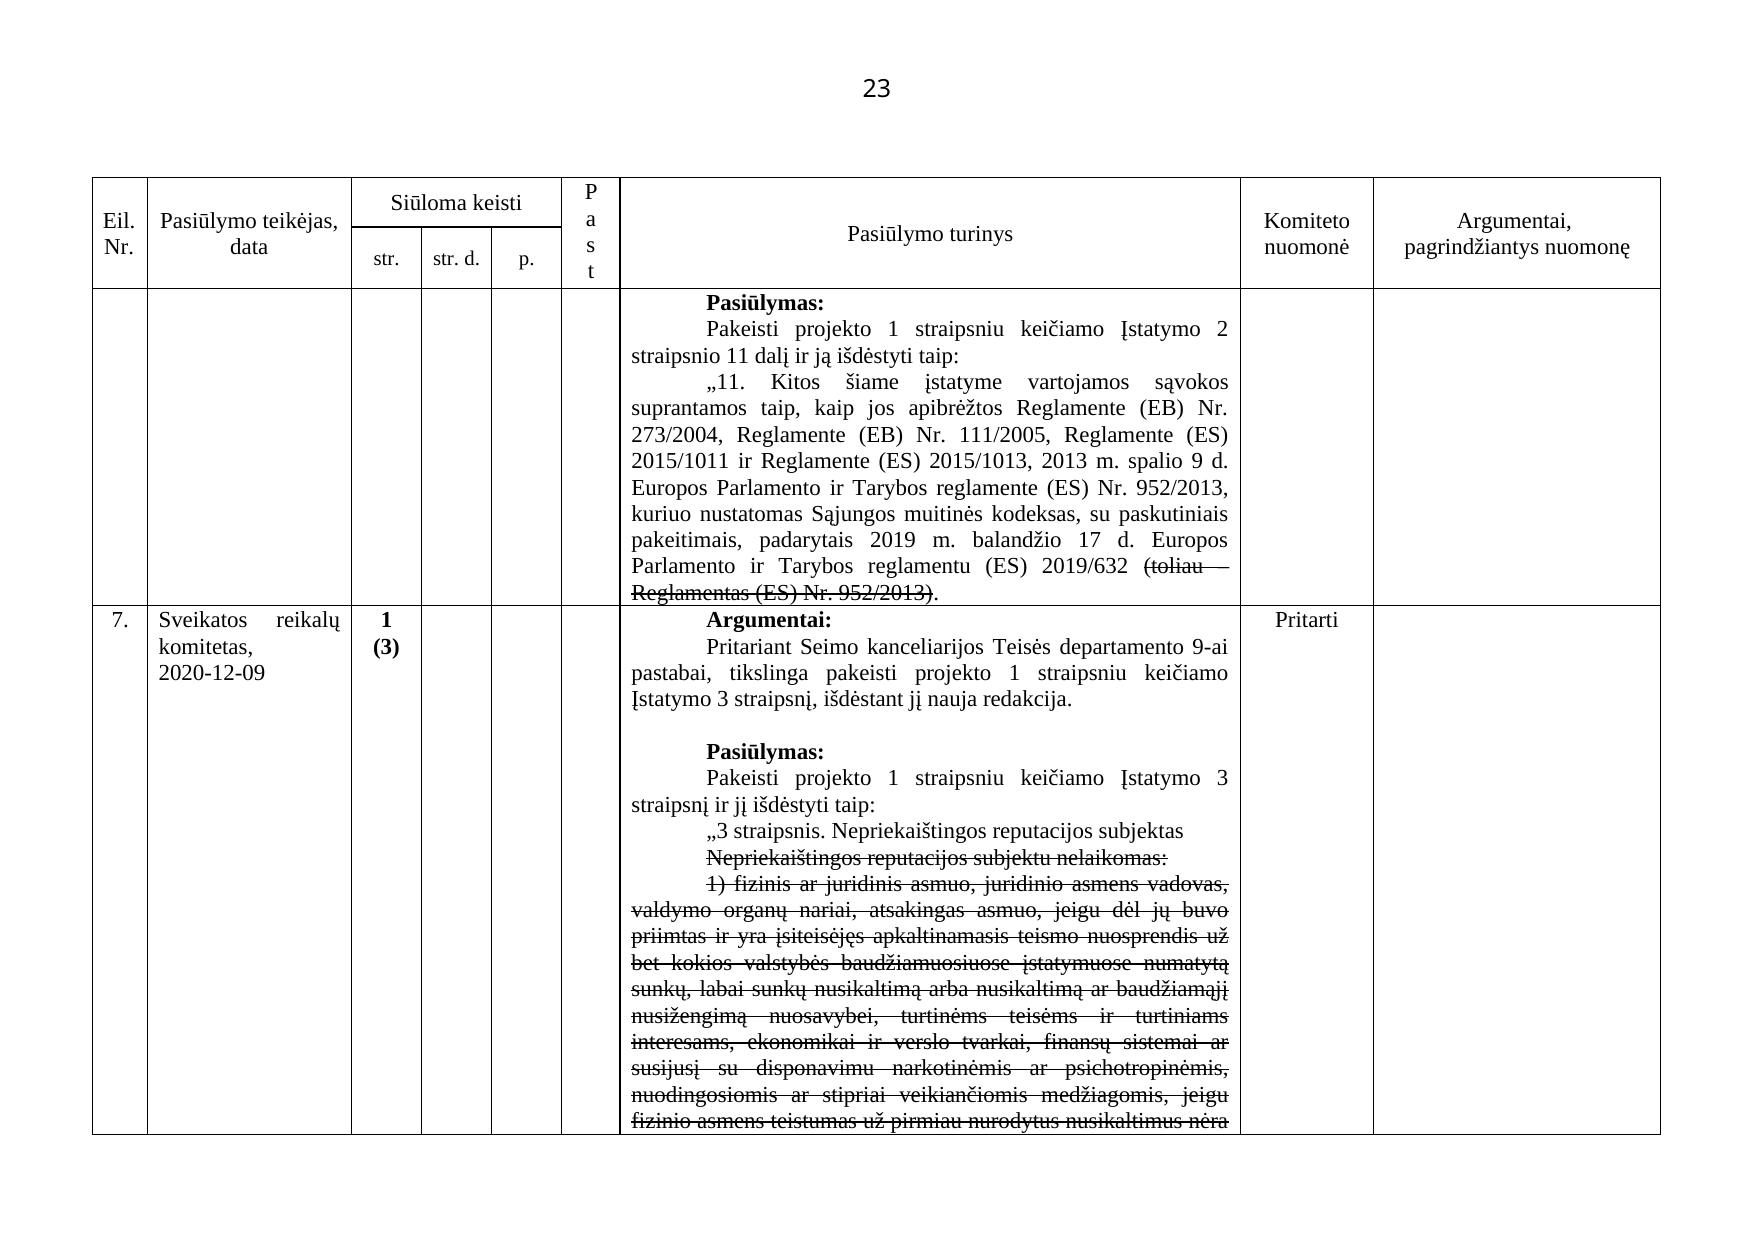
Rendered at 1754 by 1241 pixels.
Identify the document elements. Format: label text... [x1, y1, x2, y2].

table_header Komiteto nuomonė [1241, 178, 1373, 288]
table_cell Pasiūlymas: Pakeisti projekto 1 straipsniu keičiamo Įstatymo 2 straipsnio 11 dalį ir ją išdėstyti taip: „11. Kitos šiame įstatyme vartojamos sąvokos suprantamos taip, kaip jos apibrėžtos Reglamente (EB) Nr. 273/2004, Reglamente (EB) Nr. 111/2005, Reglamente (ES) 2015/1011 ir Reglamente (ES) 2015/1013, 2013 m. spalio 9 d. Europos Parlamento ir Tarybos reglamente (ES) Nr. 952/2013, kuriuo nustatomas Sąjungos muitinės kodeksas, su paskutiniais pakeitimais, padarytais 2019 m. balandžio 17 d. Europos Parlamento ir Tarybos reglamentu (ES) 2019/632 (toliau – Reglamentas (ES) Nr. 952/2013). [621, 289, 1240, 605]
table_cell [1374, 606, 1660, 1133]
table_header Pastabos [562, 178, 619, 288]
table_cell str. d. [422, 228, 491, 288]
table_cell [1241, 289, 1373, 605]
table_cell [93, 289, 147, 605]
table_cell str. [352, 228, 421, 288]
table_cell [492, 289, 561, 605]
table_cell [422, 606, 491, 1133]
table_cell Argumentai: Pritariant Seimo kanceliarijos Teisės departamento 9-ai pastabai, tikslinga pakeisti projekto 1 straipsniu keičiamo Įstatymo 3 straipsnį, išdėstant jį nauja redakcija. Pasiūlymas: Pakeisti projekto 1 straipsniu keičiamo Įstatymo 3 straipsnį ir jį išdėstyti taip: „3 straipsnis. Nepriekaištingos reputacijos subjektas Nepriekaištingos reputacijos subjektu nelaikomas: 1) fizinis ar juridinis asmuo, juridinio asmens vadovas, valdymo organų nariai, atsakingas asmuo, jeigu dėl jų buvo priimtas ir yra įsiteisėjęs apkaltinamasis teismo nuosprendis už bet kokios valstybės baudžiamuosiuose įstatymuose numatytą sunkų, labai sunkų nusikaltimą arba nusikaltimą ar baudžiamąjį nusižengimą nuosavybei, turtinėms teisėms ir turtiniams interesams, ekonomikai ir verslo tvarkai, finansų sistemai ar susijusį su disponavimu narkotinėmis ar psichotropinėmis, nuodingosiomis ar stipriai veikiančiomis medžiagomis, jeigu fizinio asmens teistumas už pirmiau nurodytus nusikaltimus nėra [621, 606, 1240, 1133]
table_header Argumentai, pagrindžiantys nuomonę [1374, 178, 1660, 288]
table_cell [422, 289, 491, 605]
table_cell 7. [93, 606, 147, 1133]
table_header Siūloma keisti [352, 178, 561, 226]
table_cell Pritarti [1241, 606, 1373, 1133]
table_cell [492, 606, 561, 1133]
table_header Pasiūlymo turinys [621, 178, 1240, 288]
table_cell [562, 289, 619, 605]
table_header Eil. Nr. [93, 178, 147, 288]
table_cell [352, 289, 421, 605]
table_cell [562, 606, 619, 1133]
table_cell Sveikatos reikalų komitetas, 2020-12-09 [148, 606, 351, 1133]
table_header Pasiūlymo teikėjas, data [148, 178, 351, 288]
table_cell [148, 289, 351, 605]
table_cell 1 (3) [352, 606, 421, 1133]
table_cell p. [492, 228, 561, 288]
table_cell [1374, 289, 1660, 605]
